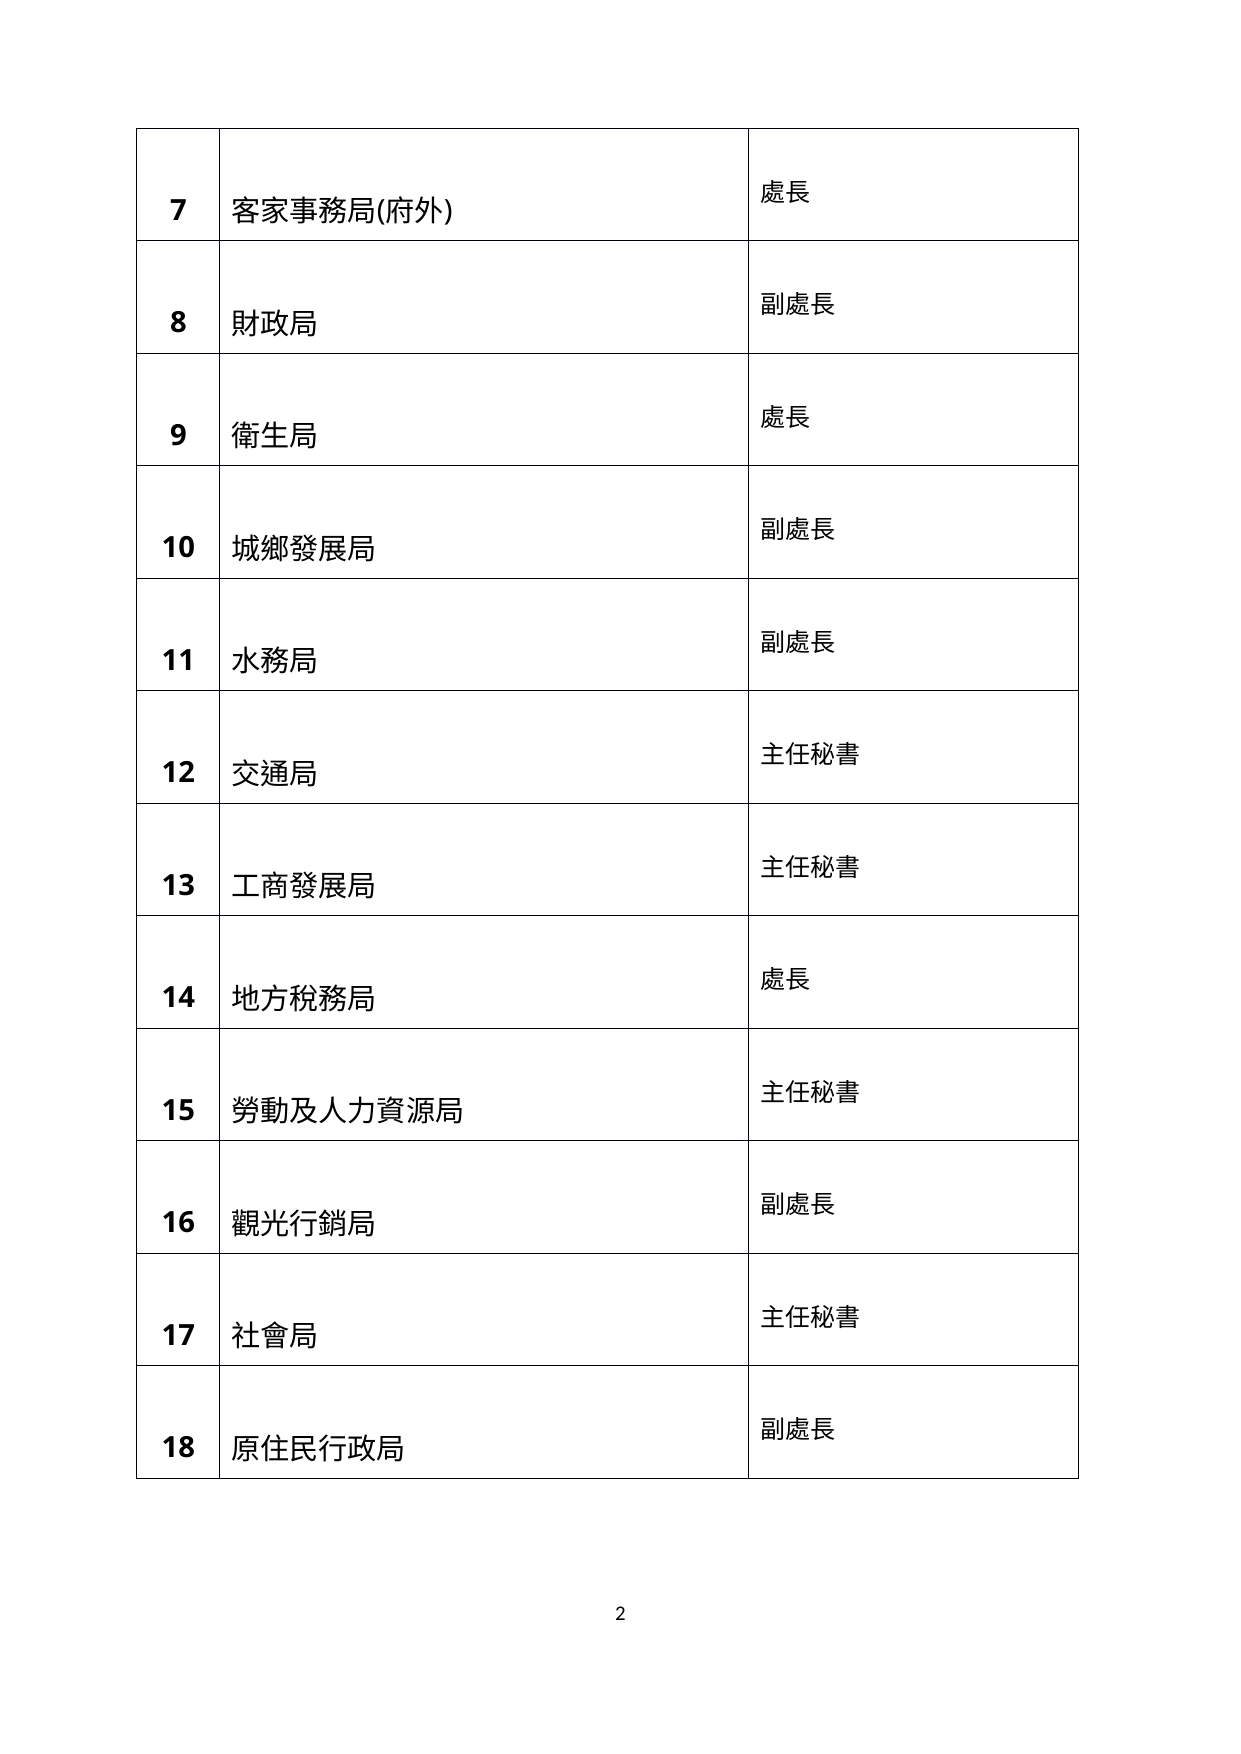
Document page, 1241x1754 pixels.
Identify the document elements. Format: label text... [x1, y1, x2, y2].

table_cell 地方稅務局 [220, 916, 748, 1028]
table_cell 副處長 [749, 579, 1078, 690]
table_cell 17 [137, 1254, 219, 1365]
table_cell 副處長 [749, 1366, 1078, 1478]
table_cell 觀光行銷局 [220, 1141, 748, 1253]
table_cell 10 [137, 466, 219, 578]
table_cell 工商發展局 [220, 804, 748, 915]
table_cell 城鄉發展局 [220, 466, 748, 578]
table_cell 原住民行政局 [220, 1366, 748, 1478]
table_cell 副處長 [749, 1141, 1078, 1253]
table_cell 社會局 [220, 1254, 748, 1365]
table_cell 水務局 [220, 579, 748, 690]
table_cell 處長 [749, 354, 1078, 465]
table_cell 處長 [749, 916, 1078, 1028]
table_cell 12 [137, 691, 219, 803]
table_cell 主任秘書 [749, 691, 1078, 803]
table_cell 16 [137, 1141, 219, 1253]
table_cell 13 [137, 804, 219, 915]
table_cell 9 [137, 354, 219, 465]
table_cell 18 [137, 1366, 219, 1478]
table_cell 衛生局 [220, 354, 748, 465]
table_cell 14 [137, 916, 219, 1028]
table_cell 副處長 [749, 466, 1078, 578]
table_cell 8 [137, 241, 219, 353]
table_cell 主任秘書 [749, 804, 1078, 915]
table_cell 處長 [749, 129, 1078, 240]
table_cell 副處長 [749, 241, 1078, 353]
table_cell 15 [137, 1029, 219, 1140]
table_cell 11 [137, 579, 219, 690]
table_cell 主任秘書 [749, 1029, 1078, 1140]
table_cell 交通局 [220, 691, 748, 803]
table_cell 7 [137, 129, 219, 240]
table_cell 主任秘書 [749, 1254, 1078, 1365]
table_cell 財政局 [220, 241, 748, 353]
table_cell 客家事務局(府外) [220, 129, 748, 240]
table_cell 勞動及人力資源局 [220, 1029, 748, 1140]
